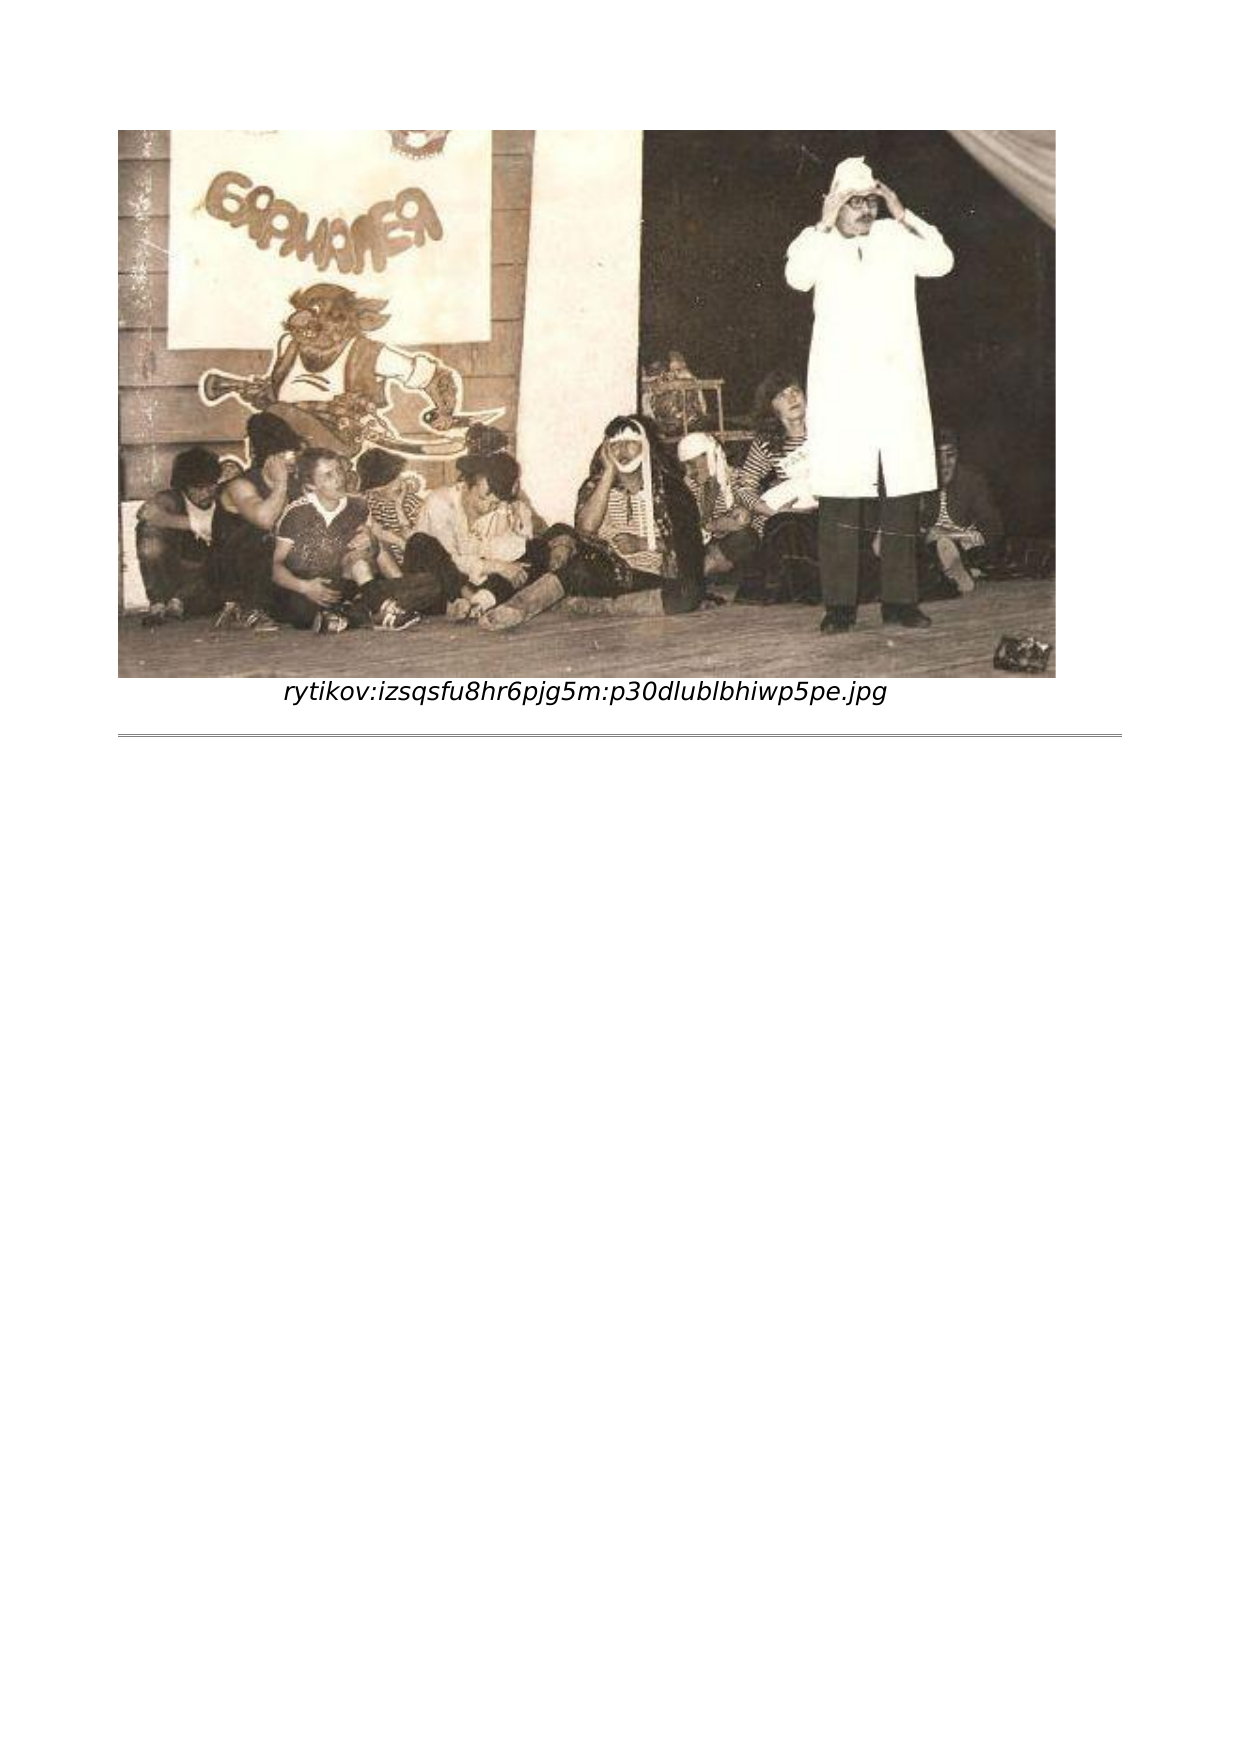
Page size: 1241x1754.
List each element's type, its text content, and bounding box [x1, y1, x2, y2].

picture [118, 130, 1056, 678]
text rytikov:izsqsfu8hr6pjg5m:p30dlublbhiwp5pe.jpg [118, 678, 1056, 707]
